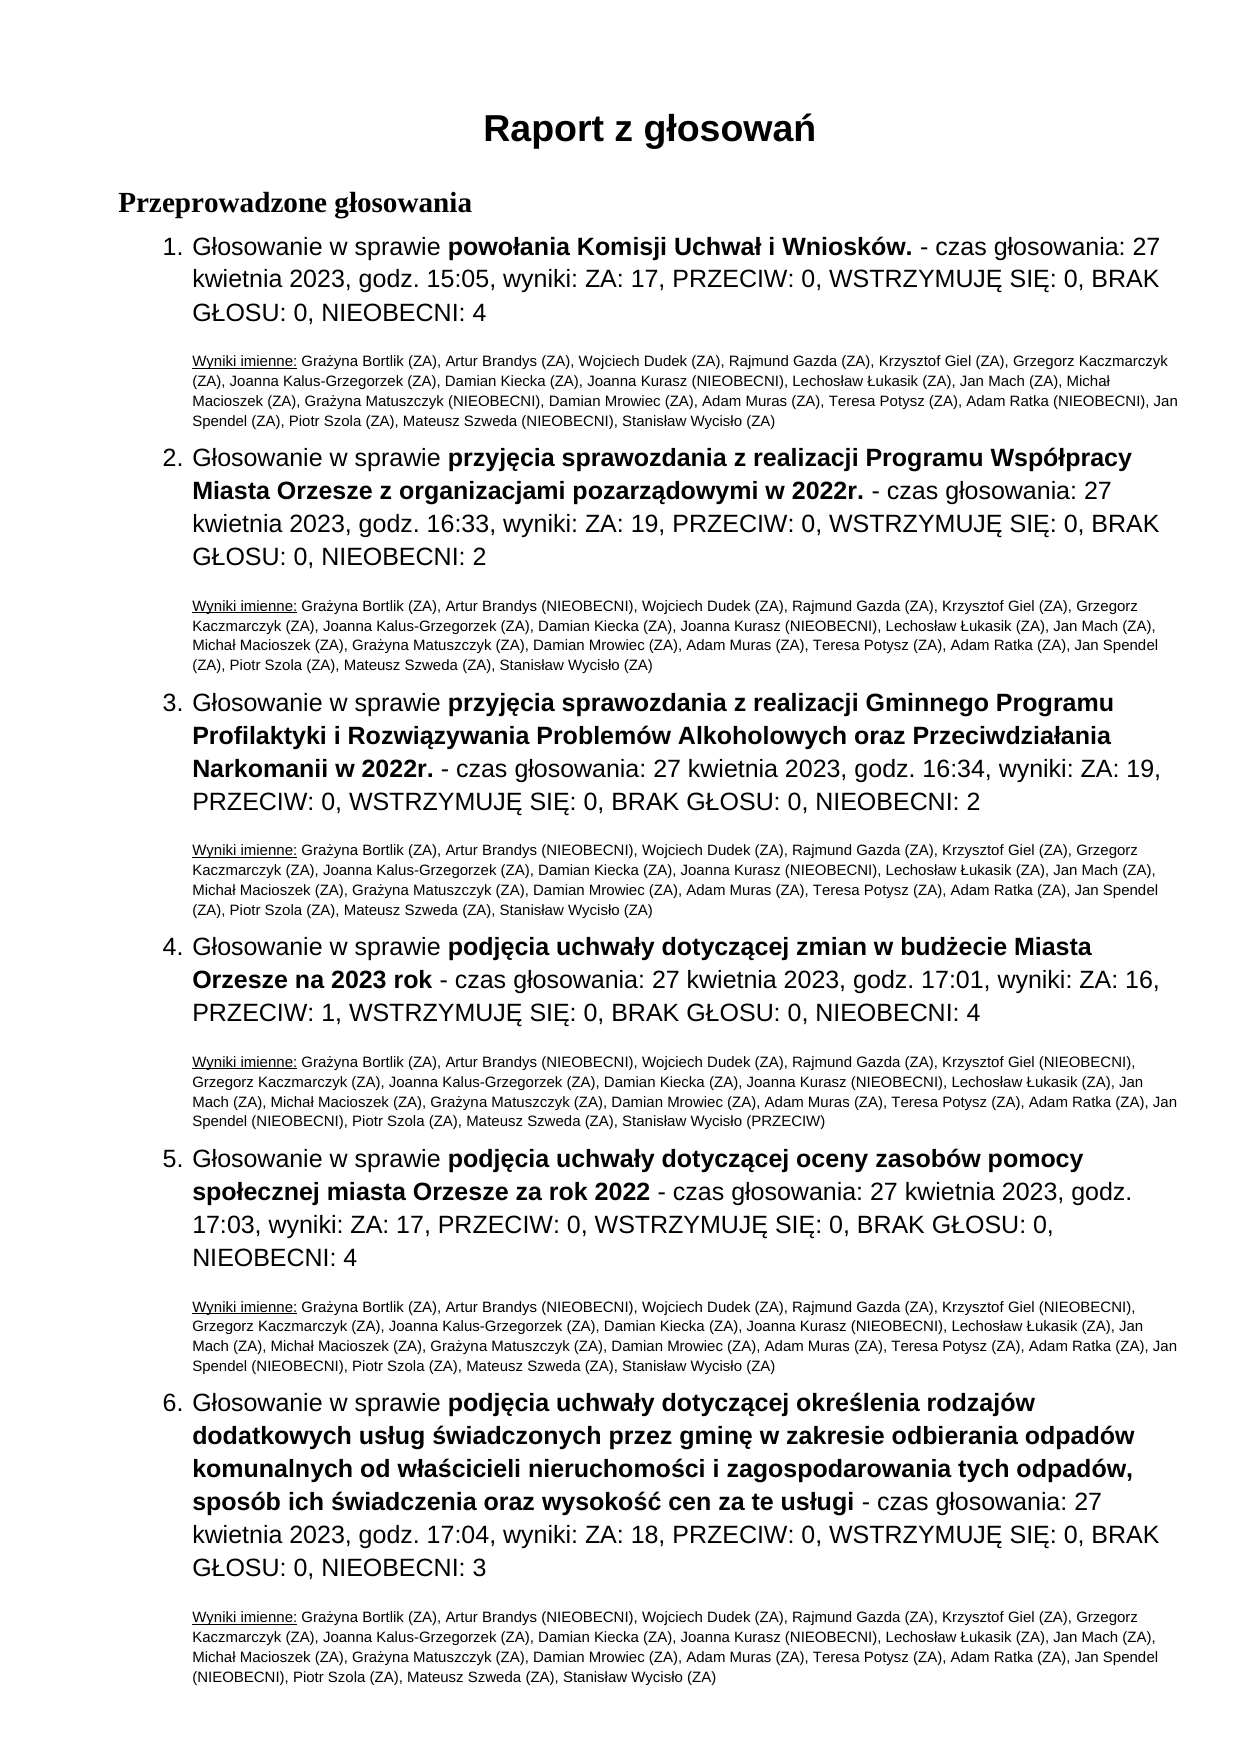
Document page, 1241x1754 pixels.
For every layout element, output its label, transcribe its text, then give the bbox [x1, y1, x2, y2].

list Wyniki imienne: Grażyna Bortlik (ZA), Artur Brandys (NIEOBECNI), Wojciech Dudek (ZA), Rajmund Gazda (ZA), Krzysztof Giel (ZA), Grzegorz Kaczmarczyk (ZA), Joanna Kalus-Grzegorzek (ZA), Damian Kiecka (ZA), Joanna Kurasz (NIEOBECNI), Lechosław Łukasik (ZA), Jan Mach (ZA), Michał Macioszek (ZA), Grażyna Matuszczyk (ZA), Damian Mrowiec (ZA), Adam Muras (ZA), Teresa Potysz (ZA), Adam Ratka (ZA), Jan Spendel (NIEOBECNI), Piotr Szola (ZA), Mateusz Szweda (ZA), Stanisław Wycisło (ZA) [162, 1608, 1181, 1685]
list Głosowanie w sprawie podjęcia uchwały dotyczącej zmian w budżecie Miasta Orzesze na 2023 rok - czas głosowania: 27 kwietnia 2023, godz. 17:01, wyniki: ZA: 16, PRZECIW: 1, WSTRZYMUJĘ SIĘ: 0, BRAK GŁOSU: 0, NIEOBECNI: 4 [162, 932, 1181, 1027]
list Głosowanie w sprawie podjęcia uchwały dotyczącej oceny zasobów pomocy społecznej miasta Orzesze za rok 2022 - czas głosowania: 27 kwietnia 2023, godz. 17:03, wyniki: ZA: 17, PRZECIW: 0, WSTRZYMUJĘ SIĘ: 0, BRAK GŁOSU: 0, NIEOBECNI: 4 [162, 1144, 1181, 1272]
list Wyniki imienne: Grażyna Bortlik (ZA), Artur Brandys (NIEOBECNI), Wojciech Dudek (ZA), Rajmund Gazda (ZA), Krzysztof Giel (ZA), Grzegorz Kaczmarczyk (ZA), Joanna Kalus-Grzegorzek (ZA), Damian Kiecka (ZA), Joanna Kurasz (NIEOBECNI), Lechosław Łukasik (ZA), Jan Mach (ZA), Michał Macioszek (ZA), Grażyna Matuszczyk (ZA), Damian Mrowiec (ZA), Adam Muras (ZA), Teresa Potysz (ZA), Adam Ratka (ZA), Jan Spendel (ZA), Piotr Szola (ZA), Mateusz Szweda (ZA), Stanisław Wycisło (ZA) [162, 842, 1181, 918]
list Wyniki imienne: Grażyna Bortlik (ZA), Artur Brandys (NIEOBECNI), Wojciech Dudek (ZA), Rajmund Gazda (ZA), Krzysztof Giel (ZA), Grzegorz Kaczmarczyk (ZA), Joanna Kalus-Grzegorzek (ZA), Damian Kiecka (ZA), Joanna Kurasz (NIEOBECNI), Lechosław Łukasik (ZA), Jan Mach (ZA), Michał Macioszek (ZA), Grażyna Matuszczyk (ZA), Damian Mrowiec (ZA), Adam Muras (ZA), Teresa Potysz (ZA), Adam Ratka (ZA), Jan Spendel (ZA), Piotr Szola (ZA), Mateusz Szweda (ZA), Stanisław Wycisło (ZA) [162, 597, 1181, 674]
list Głosowanie w sprawie podjęcia uchwały dotyczącej określenia rodzajów dodatkowych usług świadczonych przez gminę w zakresie odbierania odpadów komunalnych od właścicieli nieruchomości i zagospodarowania tych odpadów, sposób ich świadczenia oraz wysokość cen za te usługi - czas głosowania: 27 kwietnia 2023, godz. 17:04, wyniki: ZA: 18, PRZECIW: 0, WSTRZYMUJĘ SIĘ: 0, BRAK GŁOSU: 0, NIEOBECNI: 3 [162, 1388, 1181, 1582]
list Głosowanie w sprawie powołania Komisji Uchwał i Wniosków. - czas głosowania: 27 kwietnia 2023, godz. 15:05, wyniki: ZA: 17, PRZECIW: 0, WSTRZYMUJĘ SIĘ: 0, BRAK GŁOSU: 0, NIEOBECNI: 4 [162, 231, 1181, 326]
list Głosowanie w sprawie przyjęcia sprawozdania z realizacji Programu Współpracy Miasta Orzesze z organizacjami pozarządowymi w 2022r. - czas głosowania: 27 kwietnia 2023, godz. 16:33, wyniki: ZA: 19, PRZECIW: 0, WSTRZYMUJĘ SIĘ: 0, BRAK GŁOSU: 0, NIEOBECNI: 2 [162, 443, 1181, 571]
subtitle Przeprowadzone głosowania [118, 185, 1181, 219]
list Głosowanie w sprawie przyjęcia sprawozdania z realizacji Gminnego Programu Profilaktyki i Rozwiązywania Problemów Alkoholowych oraz Przeciwdziałania Narkomanii w 2022r. - czas głosowania: 27 kwietnia 2023, godz. 16:34, wyniki: ZA: 19, PRZECIW: 0, WSTRZYMUJĘ SIĘ: 0, BRAK GŁOSU: 0, NIEOBECNI: 2 [162, 688, 1181, 815]
list Wyniki imienne: Grażyna Bortlik (ZA), Artur Brandys (ZA), Wojciech Dudek (ZA), Rajmund Gazda (ZA), Krzysztof Giel (ZA), Grzegorz Kaczmarczyk (ZA), Joanna Kalus-Grzegorzek (ZA), Damian Kiecka (ZA), Joanna Kurasz (NIEOBECNI), Lechosław Łukasik (ZA), Jan Mach (ZA), Michał Macioszek (ZA), Grażyna Matuszczyk (NIEOBECNI), Damian Mrowiec (ZA), Adam Muras (ZA), Teresa Potysz (ZA), Adam Ratka (NIEOBECNI), Jan Spendel (ZA), Piotr Szola (ZA), Mateusz Szweda (NIEOBECNI), Stanisław Wycisło (ZA) [162, 353, 1181, 429]
text Raport z głosowań [118, 107, 1181, 150]
list Wyniki imienne: Grażyna Bortlik (ZA), Artur Brandys (NIEOBECNI), Wojciech Dudek (ZA), Rajmund Gazda (ZA), Krzysztof Giel (NIEOBECNI), Grzegorz Kaczmarczyk (ZA), Joanna Kalus-Grzegorzek (ZA), Damian Kiecka (ZA), Joanna Kurasz (NIEOBECNI), Lechosław Łukasik (ZA), Jan Mach (ZA), Michał Macioszek (ZA), Grażyna Matuszczyk (ZA), Damian Mrowiec (ZA), Adam Muras (ZA), Teresa Potysz (ZA), Adam Ratka (ZA), Jan Spendel (NIEOBECNI), Piotr Szola (ZA), Mateusz Szweda (ZA), Stanisław Wycisło (PRZECIW) [162, 1053, 1181, 1130]
list Wyniki imienne: Grażyna Bortlik (ZA), Artur Brandys (NIEOBECNI), Wojciech Dudek (ZA), Rajmund Gazda (ZA), Krzysztof Giel (NIEOBECNI), Grzegorz Kaczmarczyk (ZA), Joanna Kalus-Grzegorzek (ZA), Damian Kiecka (ZA), Joanna Kurasz (NIEOBECNI), Lechosław Łukasik (ZA), Jan Mach (ZA), Michał Macioszek (ZA), Grażyna Matuszczyk (ZA), Damian Mrowiec (ZA), Adam Muras (ZA), Teresa Potysz (ZA), Adam Ratka (ZA), Jan Spendel (NIEOBECNI), Piotr Szola (ZA), Mateusz Szweda (ZA), Stanisław Wycisło (ZA) [162, 1298, 1181, 1374]
